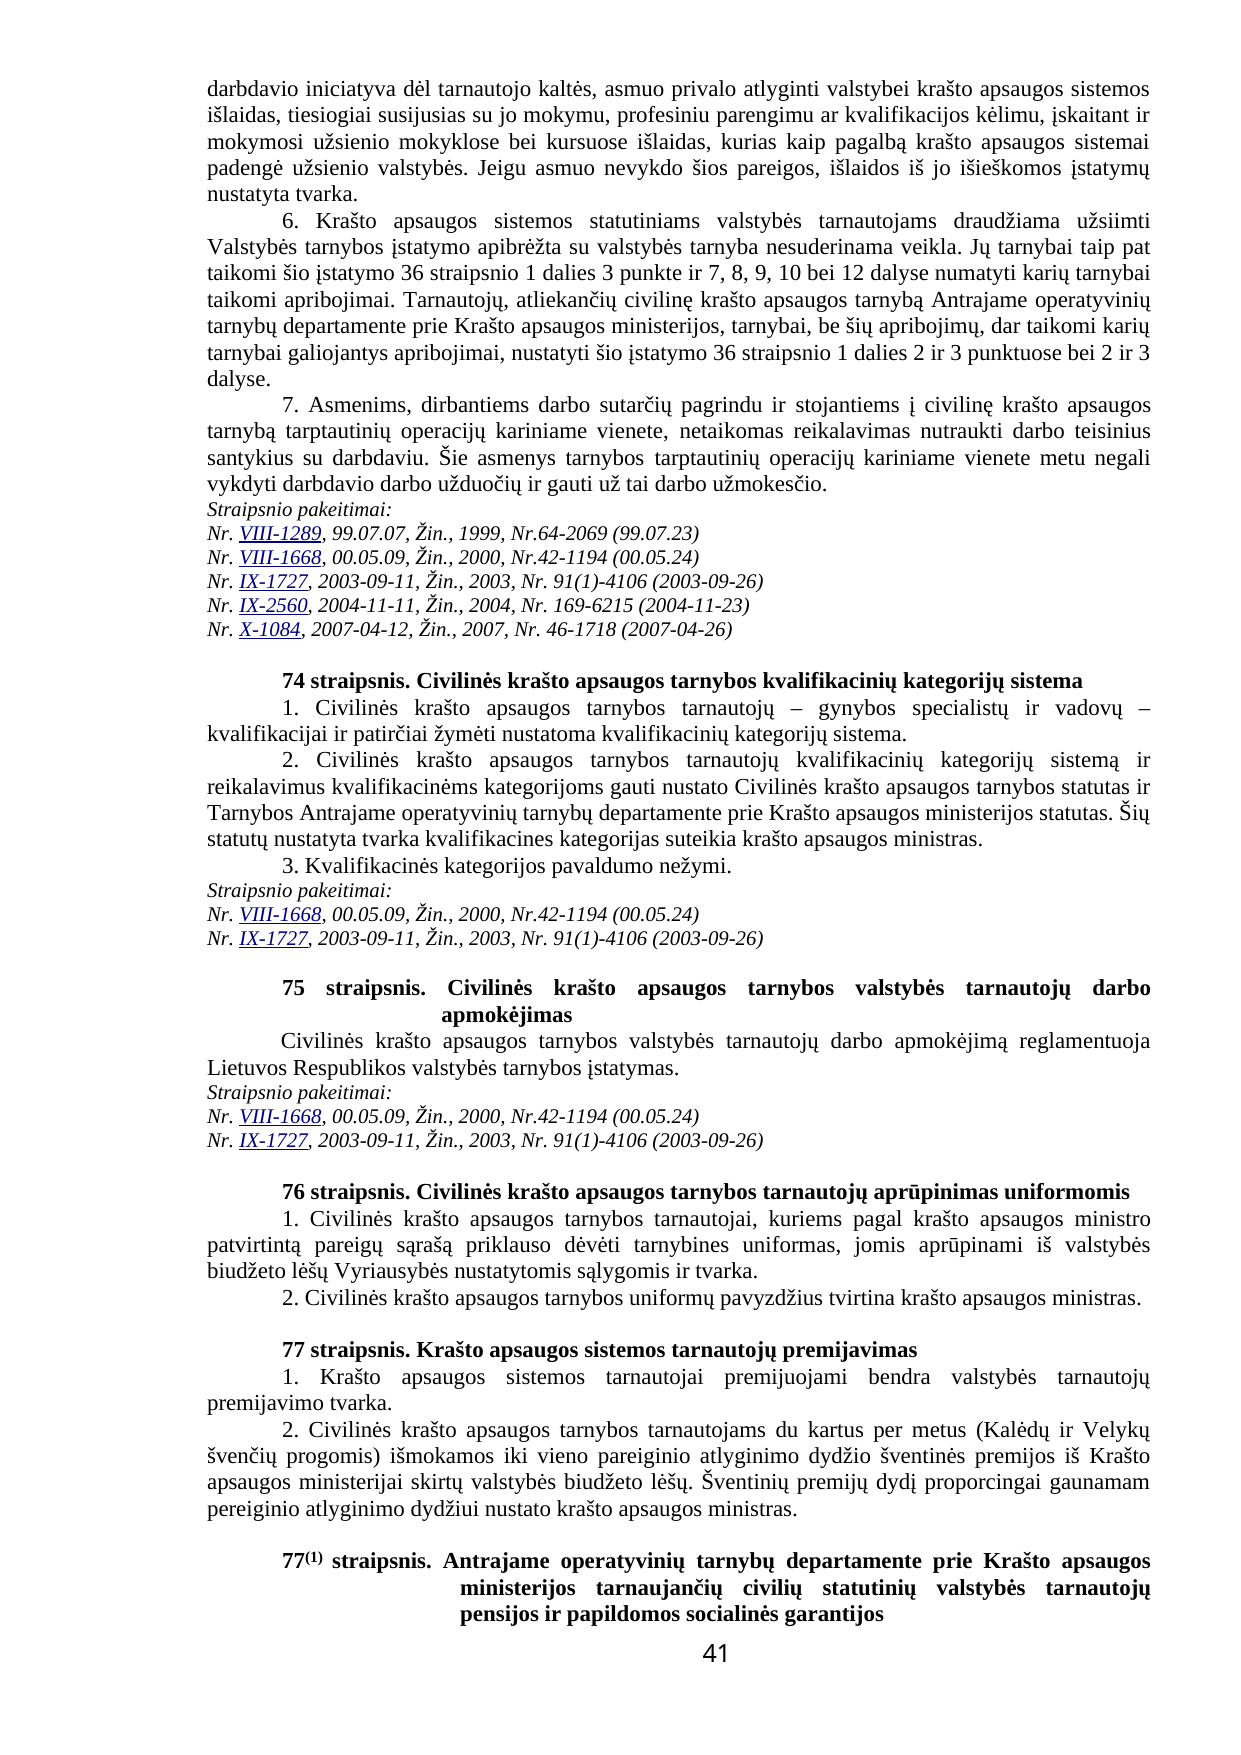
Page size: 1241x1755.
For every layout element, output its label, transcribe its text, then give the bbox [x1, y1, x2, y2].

text Nr. X-1084, 2007-04-12, Žin., 2007, Nr. 46-1718 (2007-04-26) [207, 617, 1152, 641]
text Nr. IX-2560, 2004-11-11, Žin., 2004, Nr. 169-6215 (2004-11-23) [207, 593, 1152, 617]
text Nr. IX-1727, 2003-09-11, Žin., 2003, Nr. 91(1)-4106 (2003-09-26) [207, 926, 1152, 950]
text darbdavio iniciatyva dėl tarnautojo kaltės, asmuo privalo atlyginti valstybei krašto apsaugos sistemos išlaidas, tiesiogiai susijusias su jo mokymu, profesiniu parengimu ar kvalifikacijos kėlimu, įskaitant ir mokymosi užsienio mokyklose bei kursuose išlaidas, kurias kaip pagalbą krašto apsaugos sistemai padengė užsienio valstybės. Jeigu asmuo nevykdo šios pareigos, išlaidos iš jo išieškomos įstatymų nustatyta tvarka. [207, 75, 1152, 207]
text Straipsnio pakeitimai: [207, 497, 1152, 521]
text Straipsnio pakeitimai: [207, 1080, 1152, 1104]
text 6. Krašto apsaugos sistemos statutiniams valstybės tarnautojams draudžiama užsiimti Valstybės tarnybos įstatymo apibrėžta su valstybės tarnyba nesuderinama veikla. Jų tarnybai taip pat taikomi šio įstatymo 36 straipsnio 1 dalies 3 punkte ir 7, 8, 9, 10 bei 12 dalyse numatyti karių tarnybai taikomi apribojimai. Tarnautojų, atliekančių civilinę krašto apsaugos tarnybą Antrajame operatyvinių tarnybų departamente prie Krašto apsaugos ministerijos, tarnybai, be šių apribojimų, dar taikomi karių tarnybai galiojantys apribojimai, nustatyti šio įstatymo 36 straipsnio 1 dalies 2 ir 3 punktuose bei 2 ir 3 dalyse. [207, 207, 1152, 391]
text 74 straipsnis. Civilinės krašto apsaugos tarnybos kvalifikacinių kategorijų sistema [282, 667, 1152, 694]
text Nr. IX-1727, 2003-09-11, Žin., 2003, Nr. 91(1)-4106 (2003-09-26) [207, 569, 1152, 593]
text 1. Civilinės krašto apsaugos tarnybos tarnautojai, kuriems pagal krašto apsaugos ministro patvirtintą pareigų sąrašą priklauso dėvėti tarnybines uniformas, jomis aprūpinami iš valstybės biudžeto lėšų Vyriausybės nustatytomis sąlygomis ir tvarka. [207, 1205, 1152, 1284]
text 75 straipsnis. Civilinės krašto apsaugos tarnybos valstybės tarnautojų darbo apmokėjimas [282, 974, 1152, 1027]
text 1. Krašto apsaugos sistemos tarnautojai premijuojami bendra valstybės tarnautojų premijavimo tvarka. [207, 1363, 1152, 1416]
text Straipsnio pakeitimai: [207, 878, 1152, 902]
text 77 straipsnis. Krašto apsaugos sistemos tarnautojų premijavimas [207, 1337, 1152, 1363]
text 77(1) straipsnis. Antrajame operatyvinių tarnybų departamente prie Krašto apsaugos ministerijos tarnaujančių civilių statutinių valstybės tarnautojų pensijos ir papildomos socialinės garantijos [282, 1547, 1152, 1626]
text Nr. VIII-1668, 00.05.09, Žin., 2000, Nr.42-1194 (00.05.24) [207, 902, 1152, 926]
text Nr. VIII-1668, 00.05.09, Žin., 2000, Nr.42-1194 (00.05.24) [207, 1104, 1152, 1128]
text Nr. IX-1727, 2003-09-11, Žin., 2003, Nr. 91(1)-4106 (2003-09-26) [207, 1128, 1152, 1152]
text 2. Civilinės krašto apsaugos tarnybos tarnautojų kvalifikacinių kategorijų sistemą ir reikalavimus kvalifikacinėms kategorijoms gauti nustato Civilinės krašto apsaugos tarnybos statutas ir Tarnybos Antrajame operatyvinių tarnybų departamente prie Krašto apsaugos ministerijos statutas. Šių statutų nustatyta tvarka kvalifikacines kategorijas suteikia krašto apsaugos ministras. [207, 746, 1152, 852]
text 3. Kvalifikacinės kategorijos pavaldumo nežymi. [207, 852, 1152, 878]
text Nr. VIII-1289, 99.07.07, Žin., 1999, Nr.64-2069 (99.07.23) [207, 521, 1152, 545]
text 1. Civilinės krašto apsaugos tarnybos tarnautojų – gynybos specialistų ir vadovų – kvalifikacijai ir patirčiai žymėti nustatoma kvalifikacinių kategorijų sistema. [207, 694, 1152, 746]
text 7. Asmenims, dirbantiems darbo sutarčių pagrindu ir stojantiems į civilinę krašto apsaugos tarnybą tarptautinių operacijų kariniame vienete, netaikomas reikalavimas nutraukti darbo teisinius santykius su darbdaviu. Šie asmenys tarnybos tarptautinių operacijų kariniame vienete metu negali vykdyti darbdavio darbo užduočių ir gauti už tai darbo užmokesčio. [207, 391, 1152, 497]
text Nr. VIII-1668, 00.05.09, Žin., 2000, Nr.42-1194 (00.05.24) [207, 545, 1152, 569]
text 2. Civilinės krašto apsaugos tarnybos uniformų pavyzdžius tvirtina krašto apsaugos ministras. [207, 1284, 1152, 1310]
text Civilinės krašto apsaugos tarnybos valstybės tarnautojų darbo apmokėjimą reglamentuoja Lietuvos Respublikos valstybės tarnybos įstatymas. [207, 1027, 1152, 1080]
text 76 straipsnis. Civilinės krašto apsaugos tarnybos tarnautojų aprūpinimas uniformomis [282, 1178, 1152, 1205]
text 2. Civilinės krašto apsaugos tarnybos tarnautojams du kartus per metus (Kalėdų ir Velykų švenčių progomis) išmokamos iki vieno pareiginio atlyginimo dydžio šventinės premijos iš Krašto apsaugos ministerijai skirtų valstybės biudžeto lėšų. Šventinių premijų dydį proporcingai gaunamam pereiginio atlyginimo dydžiui nustato krašto apsaugos ministras. [207, 1416, 1152, 1521]
